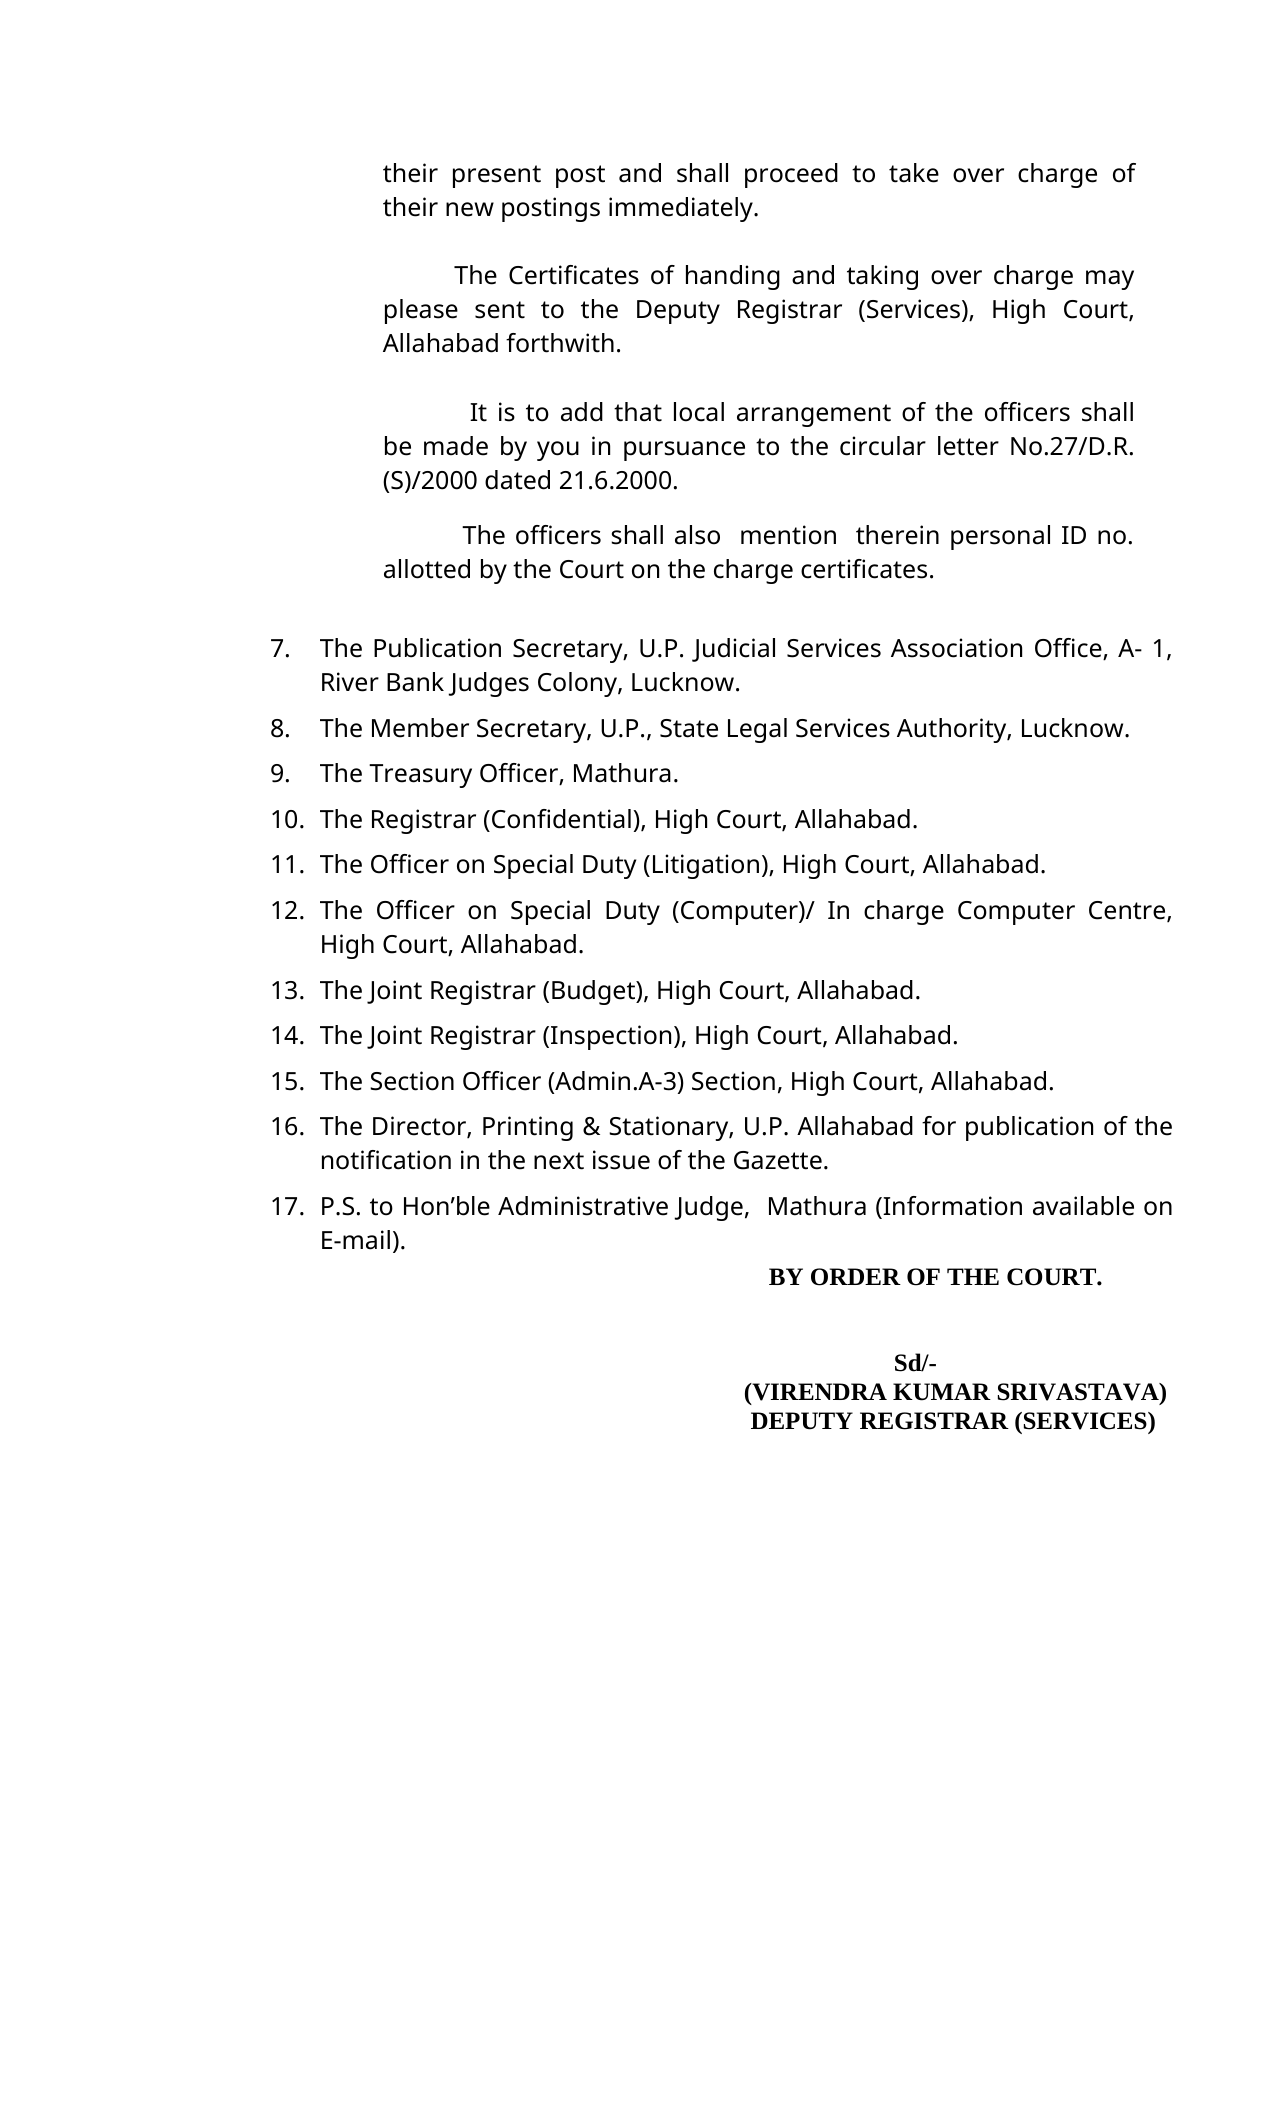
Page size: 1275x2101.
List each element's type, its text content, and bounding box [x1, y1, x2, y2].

table_cell The Officer on Special Duty (Litigation), High Court, Allahabad. [314, 841, 1180, 887]
table_cell [264, 887, 314, 967]
table_cell The Officer on Special Duty (Computer)/ In charge Computer Centre, High Court, Allahabad. [314, 887, 1180, 967]
table_cell [264, 750, 314, 796]
table_cell [264, 705, 314, 750]
table_cell The Publication Secretary, U.P. Judicial Services Association Office, A- 1, River Bank Judges Colony, Lucknow. [314, 625, 1180, 705]
table_cell The Member Secretary, U.P., State Legal Services Authority, Lucknow. [314, 705, 1180, 750]
list BY ORDER OF THE COURT. [212, 1262, 1181, 1291]
table_cell [264, 967, 314, 1012]
table_cell [264, 1058, 314, 1103]
table_cell [264, 1012, 314, 1058]
table_cell The Section Officer (Admin.A-3) Section, High Court, Allahabad. [314, 1058, 1180, 1103]
text (VIRENDRA KUMAR SRIVASTAVA) [212, 1377, 1181, 1406]
list DEPUTY REGISTRAR (SERVICES) [587, 1406, 1181, 1435]
table_cell [264, 625, 314, 705]
table_cell P.S. to Hon’ble Administrative Judge, Mathura (Information available on E-mail). [314, 1183, 1180, 1262]
table_cell [264, 796, 314, 841]
table_cell The Joint Registrar (Inspection), High Court, Allahabad. [314, 1012, 1180, 1058]
table_cell [264, 1183, 314, 1262]
table_cell The Registrar (Confidential), High Court, Allahabad. [314, 796, 1180, 841]
table_cell their present post and shall proceed to take over charge of their new postings immediately. The Certificates of handing and taking over charge may please sent to the Deputy Registrar (Services), High Court, Allahabad forthwith. It is to add that local arrangement of the officers shall be made by you in pursuance to the circular letter No.27/D.R.(S)/2000 dated 21.6.2000. The officers shall also mention therein personal ID no. allotted by the Court on the charge certificates. [314, 150, 1180, 625]
table_cell [264, 150, 314, 625]
text Sd/- [212, 1348, 1181, 1377]
table_cell The Treasury Officer, Mathura. [314, 750, 1180, 796]
table_cell [264, 841, 314, 887]
table_cell The Joint Registrar (Budget), High Court, Allahabad. [314, 967, 1180, 1012]
table_cell The Director, Printing & Stationary, U.P. Allahabad for publication of the notification in the next issue of the Gazette. [314, 1103, 1180, 1183]
table_cell [264, 1103, 314, 1183]
